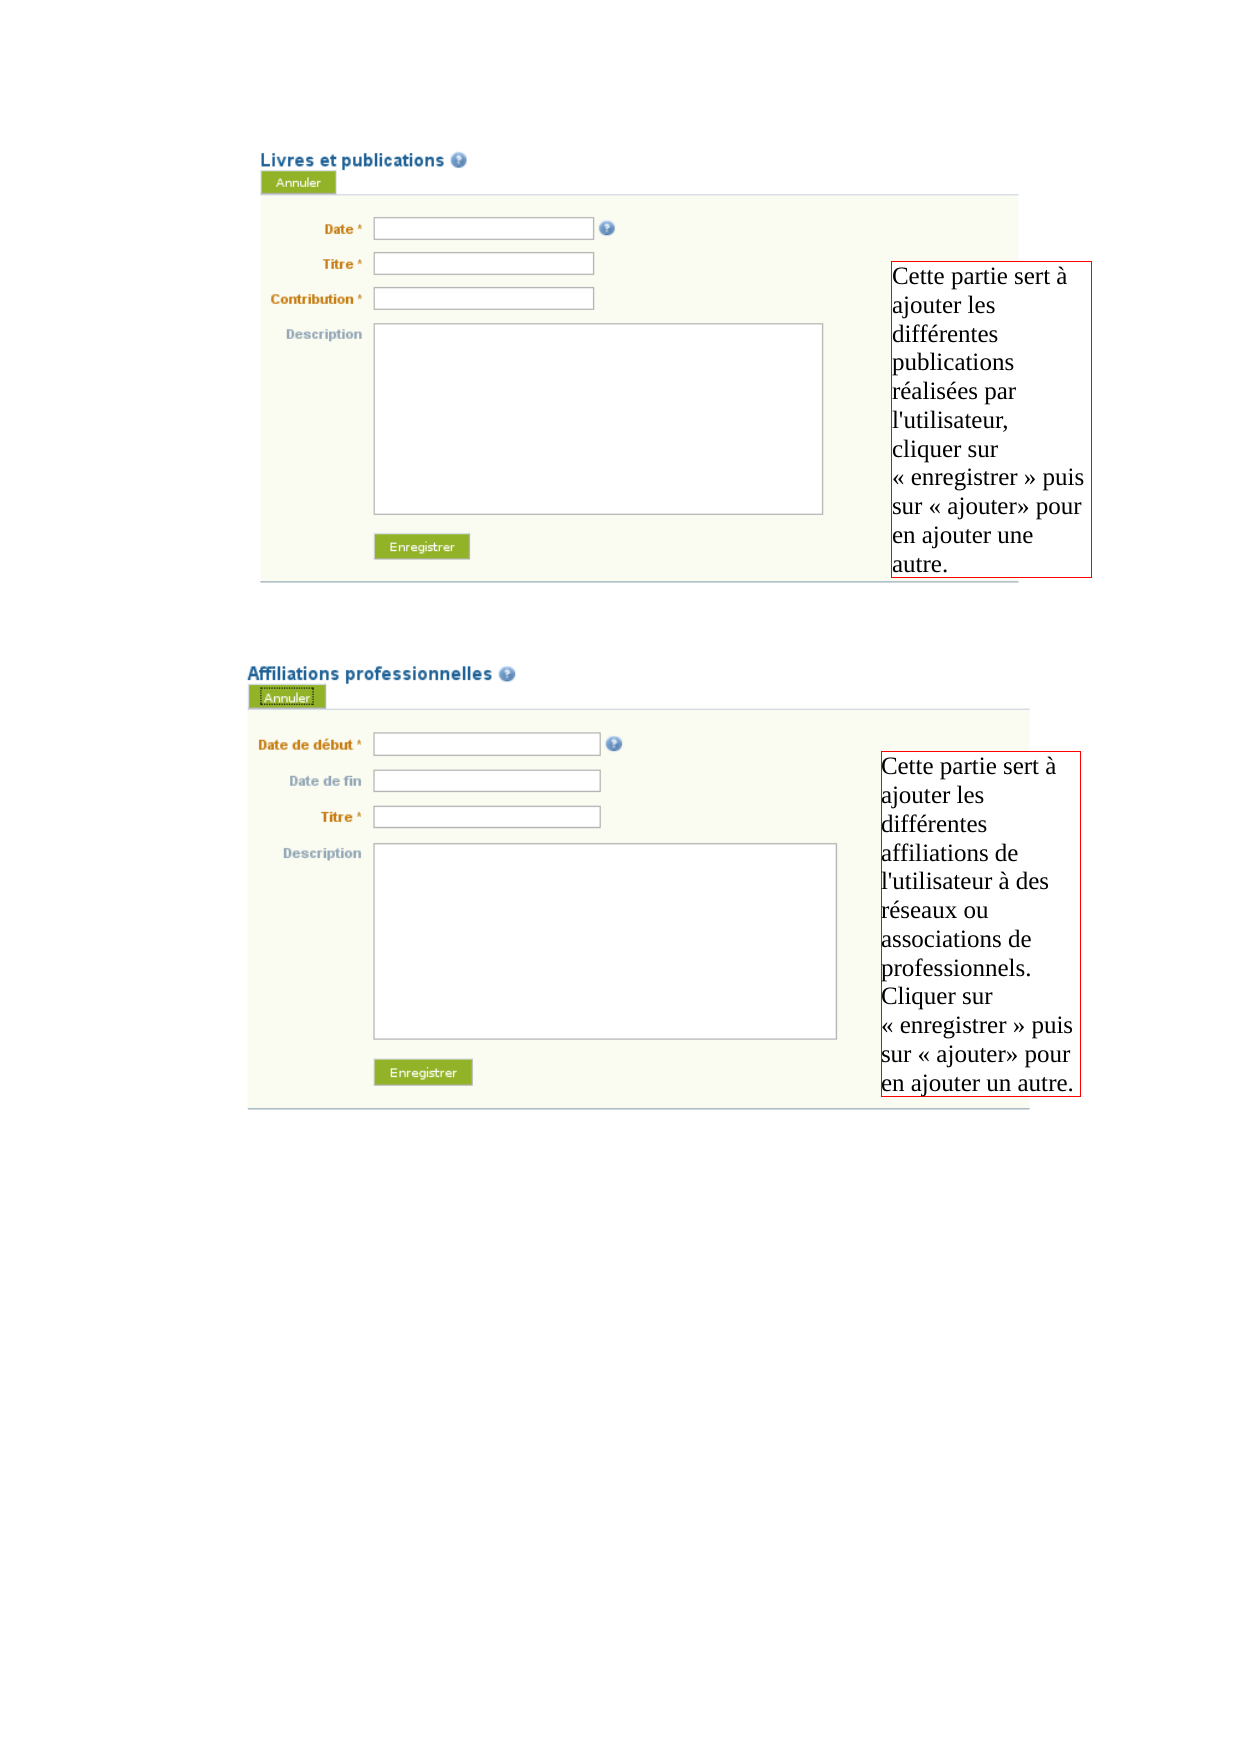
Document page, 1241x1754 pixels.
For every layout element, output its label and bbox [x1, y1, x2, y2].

picture [252, 146, 1027, 591]
picture [243, 659, 1041, 1117]
